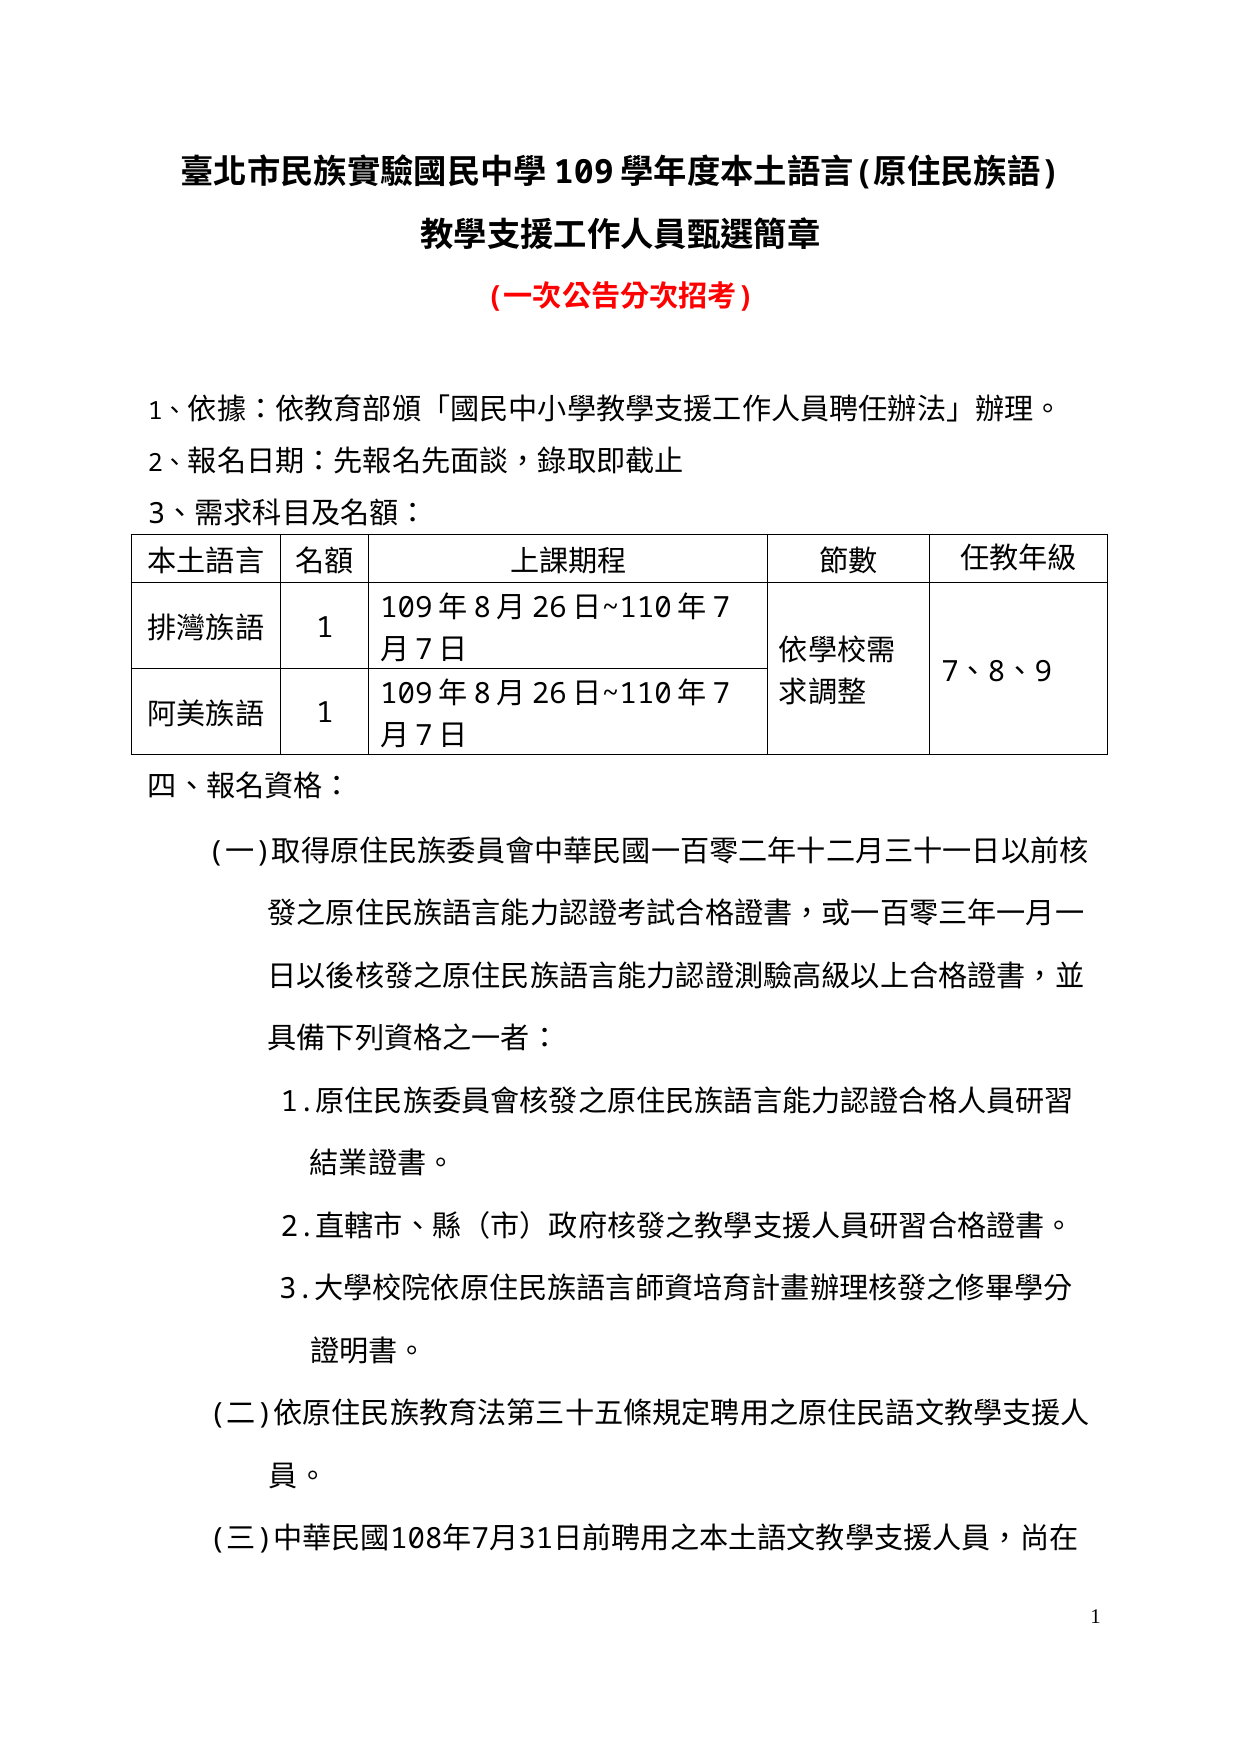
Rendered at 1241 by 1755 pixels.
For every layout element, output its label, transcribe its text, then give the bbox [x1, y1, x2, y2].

text 臺北市民族實驗國民中學109學年度本土語言(原住民族語) 教學支援工作人員甄選簡章 [148, 128, 1093, 253]
text 3.大學校院依原住民族語言師資培育計畫辦理核發之修畢學分證明書。 [279, 1244, 1093, 1369]
text (二)依原住民族教育法第三十五條規定聘用之原住民語文教學支援人員。 [209, 1369, 1093, 1494]
table_cell 109年8月26日~110年7月7日 [369, 669, 767, 754]
text (一)取得原住民族委員會中華民國一百零二年十二月三十一日以前核發之原住民族語言能力認證考試合格證書，或一百零三年一月一日以後核發之原住民族語言能力認證測驗高級以上合格證書，並具備下列資格之一者： [207, 807, 1093, 1057]
table_header 節數 [768, 535, 929, 582]
table_cell 7、8、9 [930, 583, 1107, 754]
table_cell 依學校需求調整 [768, 583, 929, 754]
table_header 本土語言 [132, 535, 280, 582]
text (一次公告分次招考) [148, 253, 1093, 315]
list 依據：依教育部頒「國民中小學教學支援工作人員聘任辦法」辦理。 [148, 378, 1093, 430]
table_cell 1 [281, 669, 368, 754]
text 四、報名資格： [148, 755, 1093, 807]
list 需求科目及名額： [148, 482, 1093, 534]
text 2.直轄市、縣（市）政府核發之教學支援人員研習合格證書。 [148, 1182, 1093, 1244]
text (三)中華民國108年7月31日前聘用之本土語文教學支援人員，尚在 [209, 1494, 1093, 1557]
table_header 名額 [281, 535, 368, 582]
list 報名日期：先報名先面談，錄取即截止 [148, 430, 1093, 482]
table_cell 排灣族語 [132, 583, 280, 668]
table_header 上課期程 [369, 535, 767, 582]
table_cell 109年8月26日~110年7月7日 [369, 583, 767, 668]
table_header 任教年級 [930, 535, 1107, 582]
text 1.原住民族委員會核發之原住民族語言能力認證合格人員研習結業證書。 [280, 1057, 1093, 1182]
table_cell 1 [281, 583, 368, 668]
table_cell 阿美族語 [132, 669, 280, 754]
